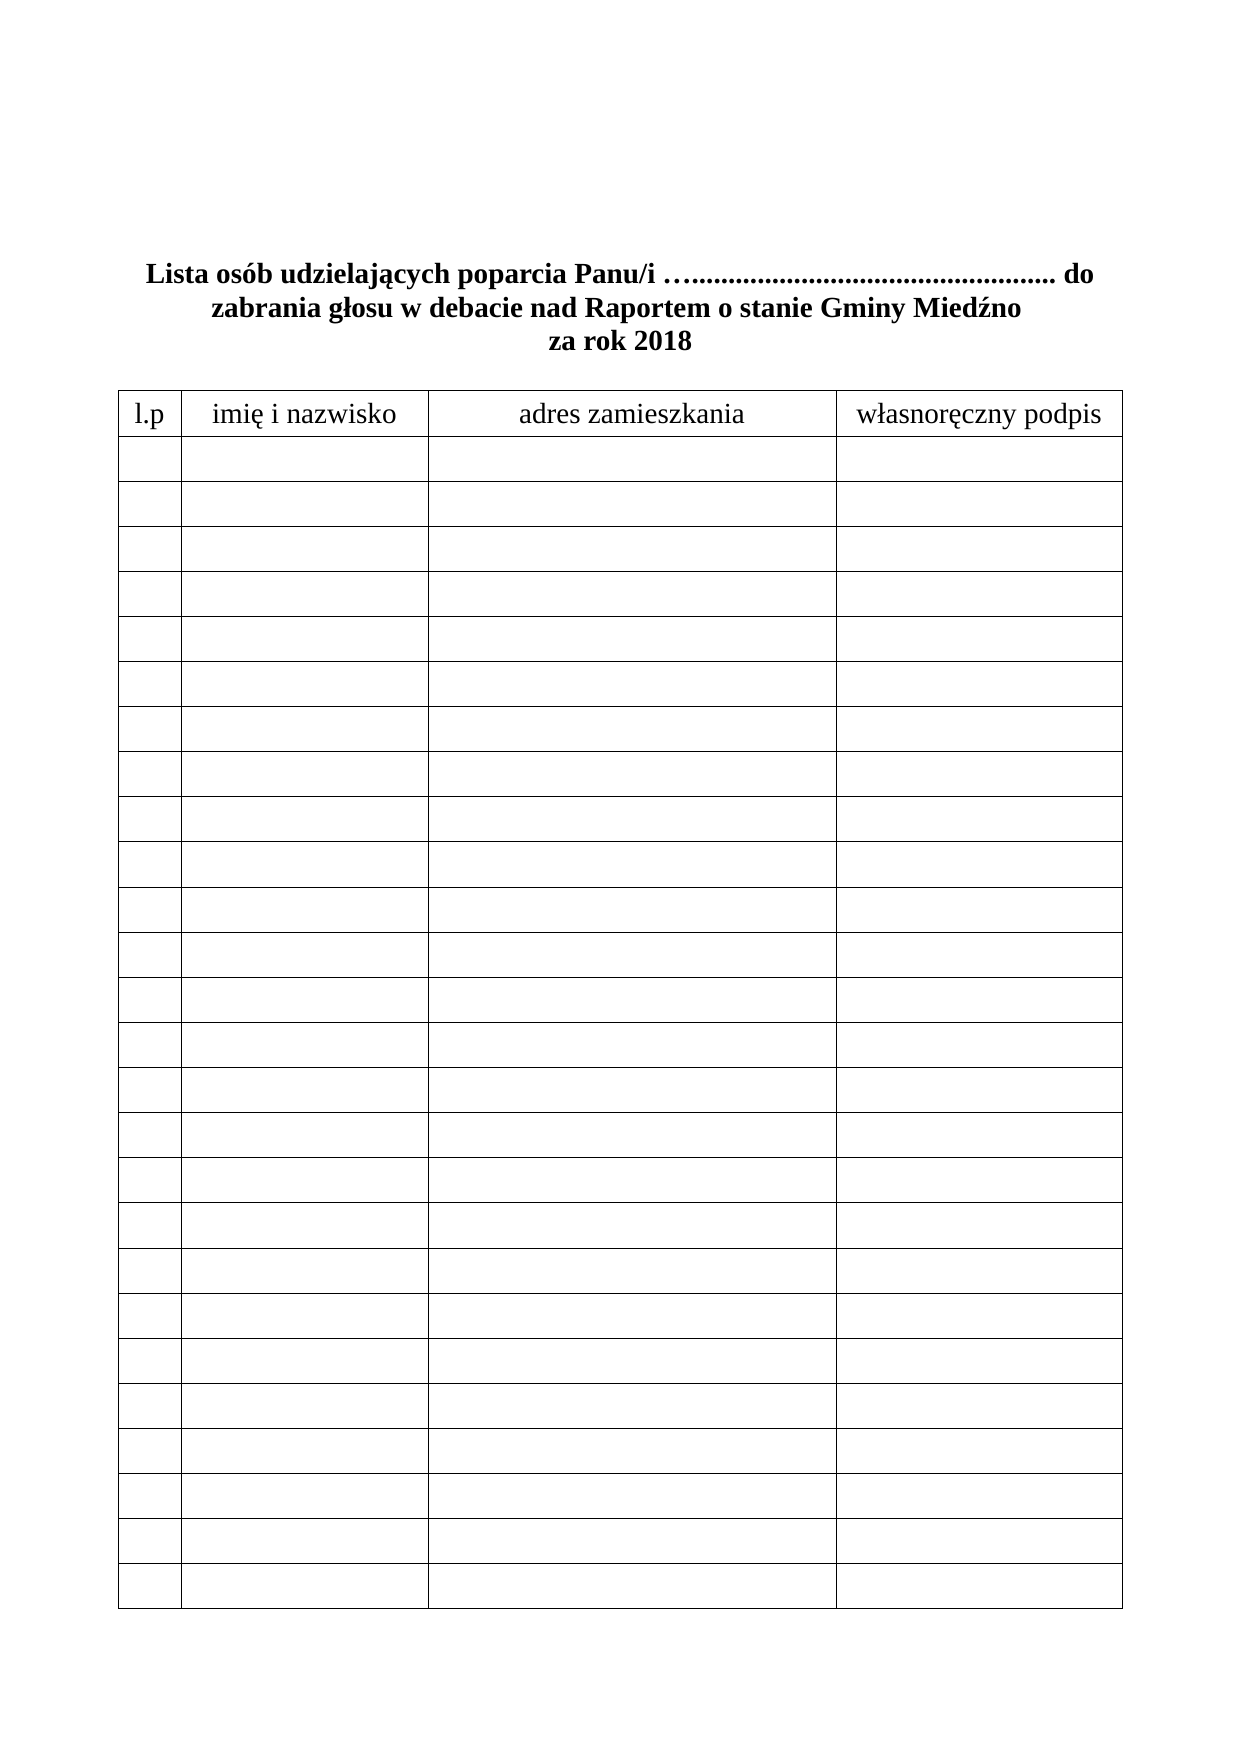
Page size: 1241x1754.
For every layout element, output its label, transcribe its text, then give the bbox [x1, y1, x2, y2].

table_cell [119, 1384, 181, 1428]
table_cell [837, 797, 1122, 841]
table_cell [182, 1294, 428, 1338]
table_cell [119, 1203, 181, 1247]
table_cell [837, 1023, 1122, 1067]
table_cell [429, 662, 836, 706]
table_cell [119, 437, 181, 481]
table_cell [837, 437, 1122, 481]
table_cell [429, 1249, 836, 1292]
table_cell [837, 933, 1122, 977]
table_cell [429, 572, 836, 616]
table_header imię i nazwisko [182, 391, 428, 436]
table_cell [837, 527, 1122, 571]
table_cell [182, 842, 428, 887]
table_cell [429, 1519, 836, 1563]
table_cell [837, 1203, 1122, 1247]
table_cell [182, 1519, 428, 1563]
table_cell [429, 978, 836, 1022]
table_cell [837, 617, 1122, 661]
table_cell [182, 1384, 428, 1428]
table_cell [182, 707, 428, 751]
table_cell [119, 1294, 181, 1338]
table_cell [119, 1068, 181, 1112]
table_cell [182, 1474, 428, 1518]
table_cell [182, 1113, 428, 1157]
table_cell [182, 572, 428, 616]
table_cell [429, 1203, 836, 1247]
table_cell [837, 1294, 1122, 1338]
table_cell [182, 1068, 428, 1112]
table_cell [837, 978, 1122, 1022]
table_cell [429, 1113, 836, 1157]
text Lista osób udzielających poparcia Panu/i ….................................................. do zabrania głosu w debacie nad Raportem o stanie Gminy Miedźno [118, 256, 1122, 323]
table_cell [429, 482, 836, 526]
table_cell [119, 707, 181, 751]
table_cell [182, 437, 428, 481]
table_cell [837, 1249, 1122, 1292]
table_cell [182, 1203, 428, 1247]
table_cell [119, 1519, 181, 1563]
table_cell [429, 1339, 836, 1383]
table_cell [119, 1429, 181, 1473]
table_cell [429, 1068, 836, 1112]
table_cell [837, 842, 1122, 887]
table_cell [119, 842, 181, 887]
table_cell [429, 1294, 836, 1338]
table_cell [182, 1249, 428, 1292]
table_cell [119, 978, 181, 1022]
table_cell [837, 1564, 1122, 1608]
table_cell [429, 527, 836, 571]
table_cell [429, 1384, 836, 1428]
table_cell [182, 662, 428, 706]
table_cell [837, 1339, 1122, 1383]
table_cell [837, 707, 1122, 751]
table_cell [837, 1474, 1122, 1518]
table_cell [119, 1023, 181, 1067]
table_cell [119, 1339, 181, 1383]
table_cell [182, 978, 428, 1022]
table_cell [182, 482, 428, 526]
table_cell [837, 888, 1122, 932]
table_cell [429, 1429, 836, 1473]
table_cell [119, 527, 181, 571]
table_cell [837, 572, 1122, 616]
table_cell [182, 1023, 428, 1067]
table_cell [119, 617, 181, 661]
table_cell [837, 1158, 1122, 1202]
table_cell [182, 1564, 428, 1608]
table_cell [119, 482, 181, 526]
text za rok 2018 [118, 323, 1122, 357]
table_cell [119, 1474, 181, 1518]
table_header własnoręczny podpis [837, 391, 1122, 436]
table_cell [182, 933, 428, 977]
table_cell [429, 617, 836, 661]
table_header l.p [119, 391, 181, 436]
table_cell [119, 1158, 181, 1202]
table_cell [837, 1429, 1122, 1473]
table_cell [182, 797, 428, 841]
table_cell [119, 1564, 181, 1608]
table_cell [429, 797, 836, 841]
table_cell [837, 1384, 1122, 1428]
table_cell [837, 662, 1122, 706]
table_cell [182, 1429, 428, 1473]
table_cell [837, 1519, 1122, 1563]
table_cell [182, 888, 428, 932]
table_cell [429, 1158, 836, 1202]
table_cell [429, 1023, 836, 1067]
table_cell [119, 662, 181, 706]
table_cell [837, 752, 1122, 796]
table_cell [182, 1158, 428, 1202]
table_cell [182, 1339, 428, 1383]
table_cell [429, 752, 836, 796]
table_cell [429, 1564, 836, 1608]
table_cell [182, 527, 428, 571]
table_cell [837, 1113, 1122, 1157]
table_cell [429, 933, 836, 977]
table_cell [182, 617, 428, 661]
table_cell [182, 752, 428, 796]
table_cell [429, 842, 836, 887]
table_header adres zamieszkania [429, 391, 836, 436]
table_cell [429, 888, 836, 932]
table_cell [429, 1474, 836, 1518]
table_cell [119, 572, 181, 616]
table_cell [119, 752, 181, 796]
table_cell [119, 1249, 181, 1292]
table_cell [429, 437, 836, 481]
table_cell [119, 933, 181, 977]
table_cell [429, 707, 836, 751]
table_cell [837, 1068, 1122, 1112]
table_cell [837, 482, 1122, 526]
table_cell [119, 1113, 181, 1157]
table_cell [119, 888, 181, 932]
table_cell [119, 797, 181, 841]
